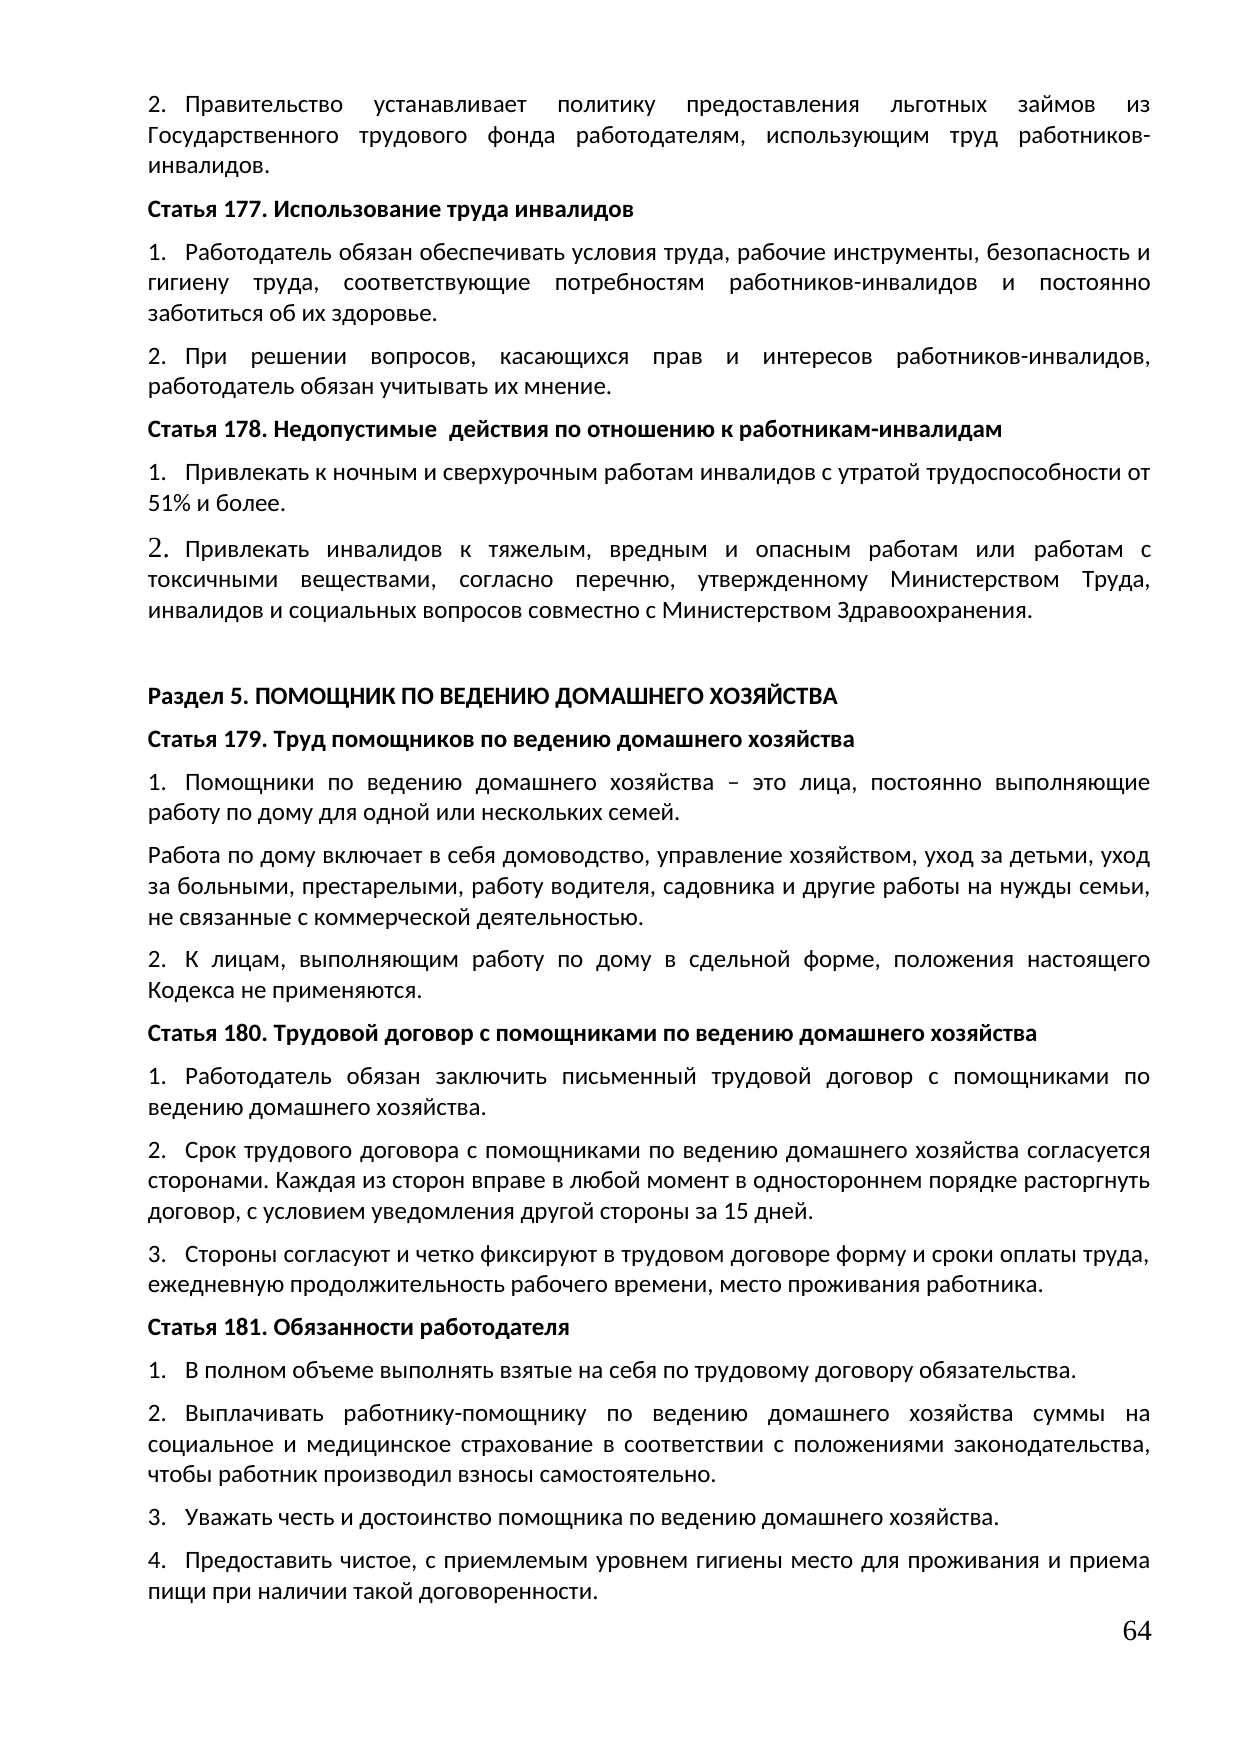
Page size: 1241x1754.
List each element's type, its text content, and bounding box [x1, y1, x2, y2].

list Уважать честь и достоинство помощника по ведению домашнего хозяйства. [148, 1501, 1152, 1532]
text Статья 181. Обязанности работодателя [148, 1311, 1152, 1342]
list В полном объеме выполнять взятые на себя по трудовому договору обязательства. [148, 1354, 1152, 1385]
list Правительство устанавливает политику предоставления льготных займов из Государственного трудового фонда работодателям, использующим труд работников-инвалидов. [148, 89, 1152, 180]
list Работодатель обязан заключить письменный трудовой договор с помощниками по ведению домашнего хозяйства. [148, 1060, 1152, 1121]
list Предоставить чистое, с приемлемым уровнем гигиены место для проживания и приема пищи при наличии такой договоренности. [148, 1544, 1152, 1606]
list Работодатель обязан обеспечивать условия труда, рабочие инструменты, безопасность и гигиену труда, соответствующие потребностям работников-инвалидов и постоянно заботиться об их здоровье. [148, 236, 1152, 327]
text Статья 177. Использование труда инвалидов [148, 193, 1152, 223]
list Привлекать к ночным и сверхурочным работам инвалидов с утратой трудоспособности от 51% и более. [148, 456, 1152, 517]
text Статья 180. Трудовой договор с помощниками по ведению домашнего хозяйства [148, 1017, 1152, 1048]
list Выплачивать работнику-помощнику по ведению домашнего хозяйства суммы на социальное и медицинское страхование в соответствии с положениями законодательства, чтобы работник производил взносы самостоятельно. [148, 1397, 1152, 1489]
list К лицам, выполняющим работу по дому в сдельной форме, положения настоящего Кодекса не применяются. [148, 944, 1152, 1005]
list Помощники по ведению домашнего хозяйства – это лица, постоянно выполняющие работу по дому для одной или нескольких семей. [148, 766, 1152, 827]
text Статья 179. Труд помощников по ведению домашнего хозяйства [148, 723, 1152, 753]
text Статья 178. Недопустимые действия по отношению к работникам-инвалидам [148, 413, 1152, 444]
text Раздел 5. ПОМОЩНИК ПО ВЕДЕНИЮ ДОМАШНЕГО ХОЗЯЙСТВА [148, 680, 1152, 711]
list Срок трудового договора с помощниками по ведению домашнего хозяйства согласуется сторонами. Каждая из сторон вправе в любой момент в одностороннем порядке расторгнуть договор, с условием уведомления другой стороны за 15 дней. [148, 1134, 1152, 1225]
list Привлекать инвалидов к тяжелым, вредным и опасным работам или работам с токсичными веществами, согласно перечню, утвержденному Министерством Труда, инвалидов и социальных вопросов совместно с Министерством Здравоохранения. [148, 530, 1152, 624]
list Стороны согласуют и четко фиксируют в трудовом договоре форму и сроки оплаты труда, ежедневную продолжительность рабочего времени, место проживания работника. [148, 1238, 1152, 1299]
text Работа по дому включает в себя домоводство, управление хозяйством, уход за детьми, уход за больными, престарелыми, работу водителя, садовника и другие работы на нужды семьи, не связанные с коммерческой деятельностью. [148, 839, 1152, 931]
list При решении вопросов, касающихся прав и интересов работников-инвалидов, работодатель обязан учитывать их мнение. [148, 340, 1152, 401]
